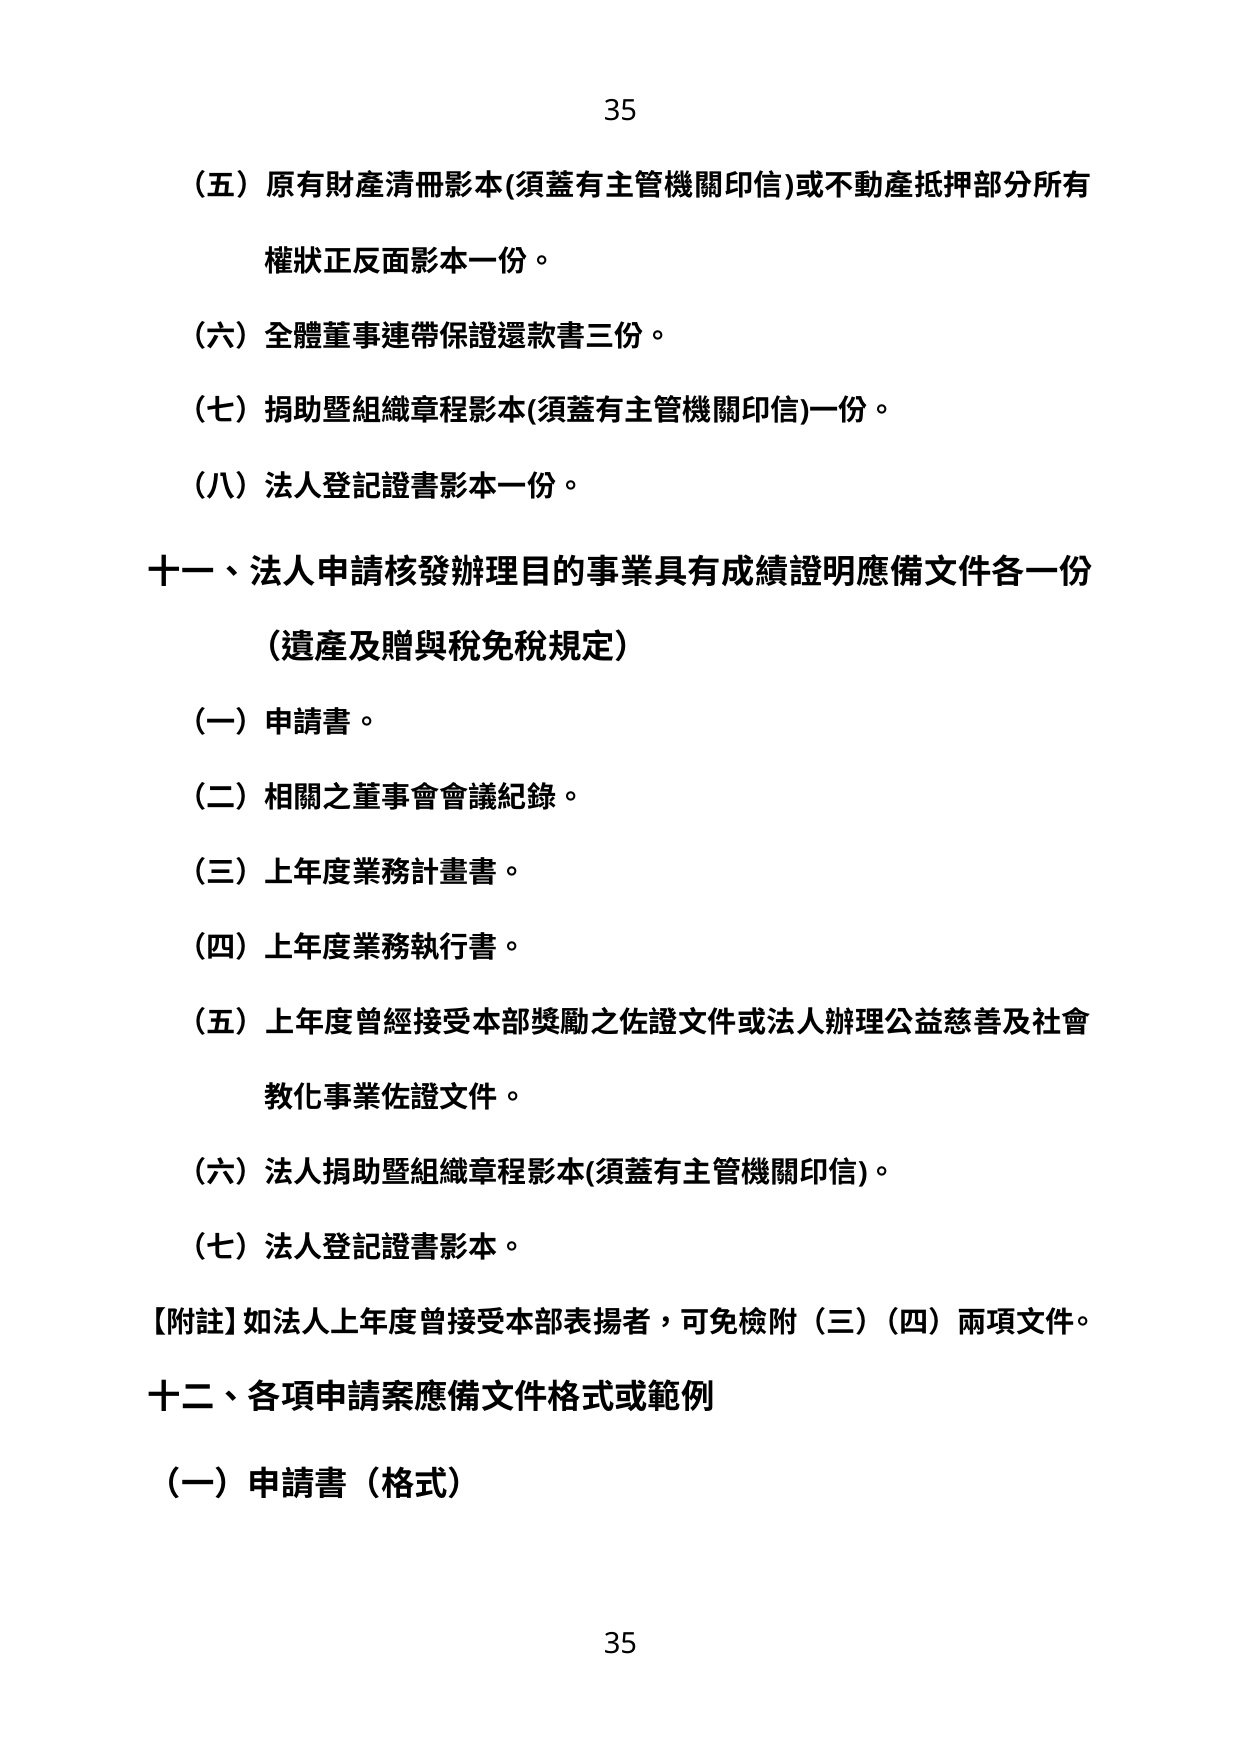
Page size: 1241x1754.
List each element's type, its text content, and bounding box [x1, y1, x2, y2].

text （四）上年度業務執行書。 [177, 907, 1092, 982]
text （三）上年度業務計畫書。 [177, 832, 1092, 907]
text （五）上年度曾經接受本部獎勵之佐證文件或法人辦理公益慈善及社會教化事業佐證文件。 [177, 982, 1092, 1132]
text （一）申請書。 [177, 682, 1092, 757]
text 十二、各項申請案應備文件格式或範例 [148, 1357, 1092, 1432]
text （七）捐助暨組織章程影本(須蓋有主管機關印信)一份。 [177, 371, 1092, 446]
text 十一、法人申請核發辦理目的事業具有成績證明應備文件各一份（遺產及贈與稅免稅規定） [148, 532, 1092, 682]
text （二）相關之董事會會議紀錄。 [177, 757, 1092, 832]
text （六）全體董事連帶保證還款書三份。 [177, 296, 1092, 371]
text （五）原有財產清冊影本(須蓋有主管機關印信)或不動產抵押部分所有權狀正反面影本一份。 [177, 146, 1092, 296]
text （七）法人登記證書影本。 [177, 1207, 1092, 1282]
text 【附註】如法人上年度曾接受本部表揚者，可免檢附（三）（四）兩項文件。 [148, 1282, 1092, 1357]
text （六）法人捐助暨組織章程影本(須蓋有主管機關印信)。 [177, 1132, 1092, 1207]
text （一）申請書（格式） [148, 1443, 1092, 1518]
text （八）法人登記證書影本一份。 [177, 446, 1092, 521]
